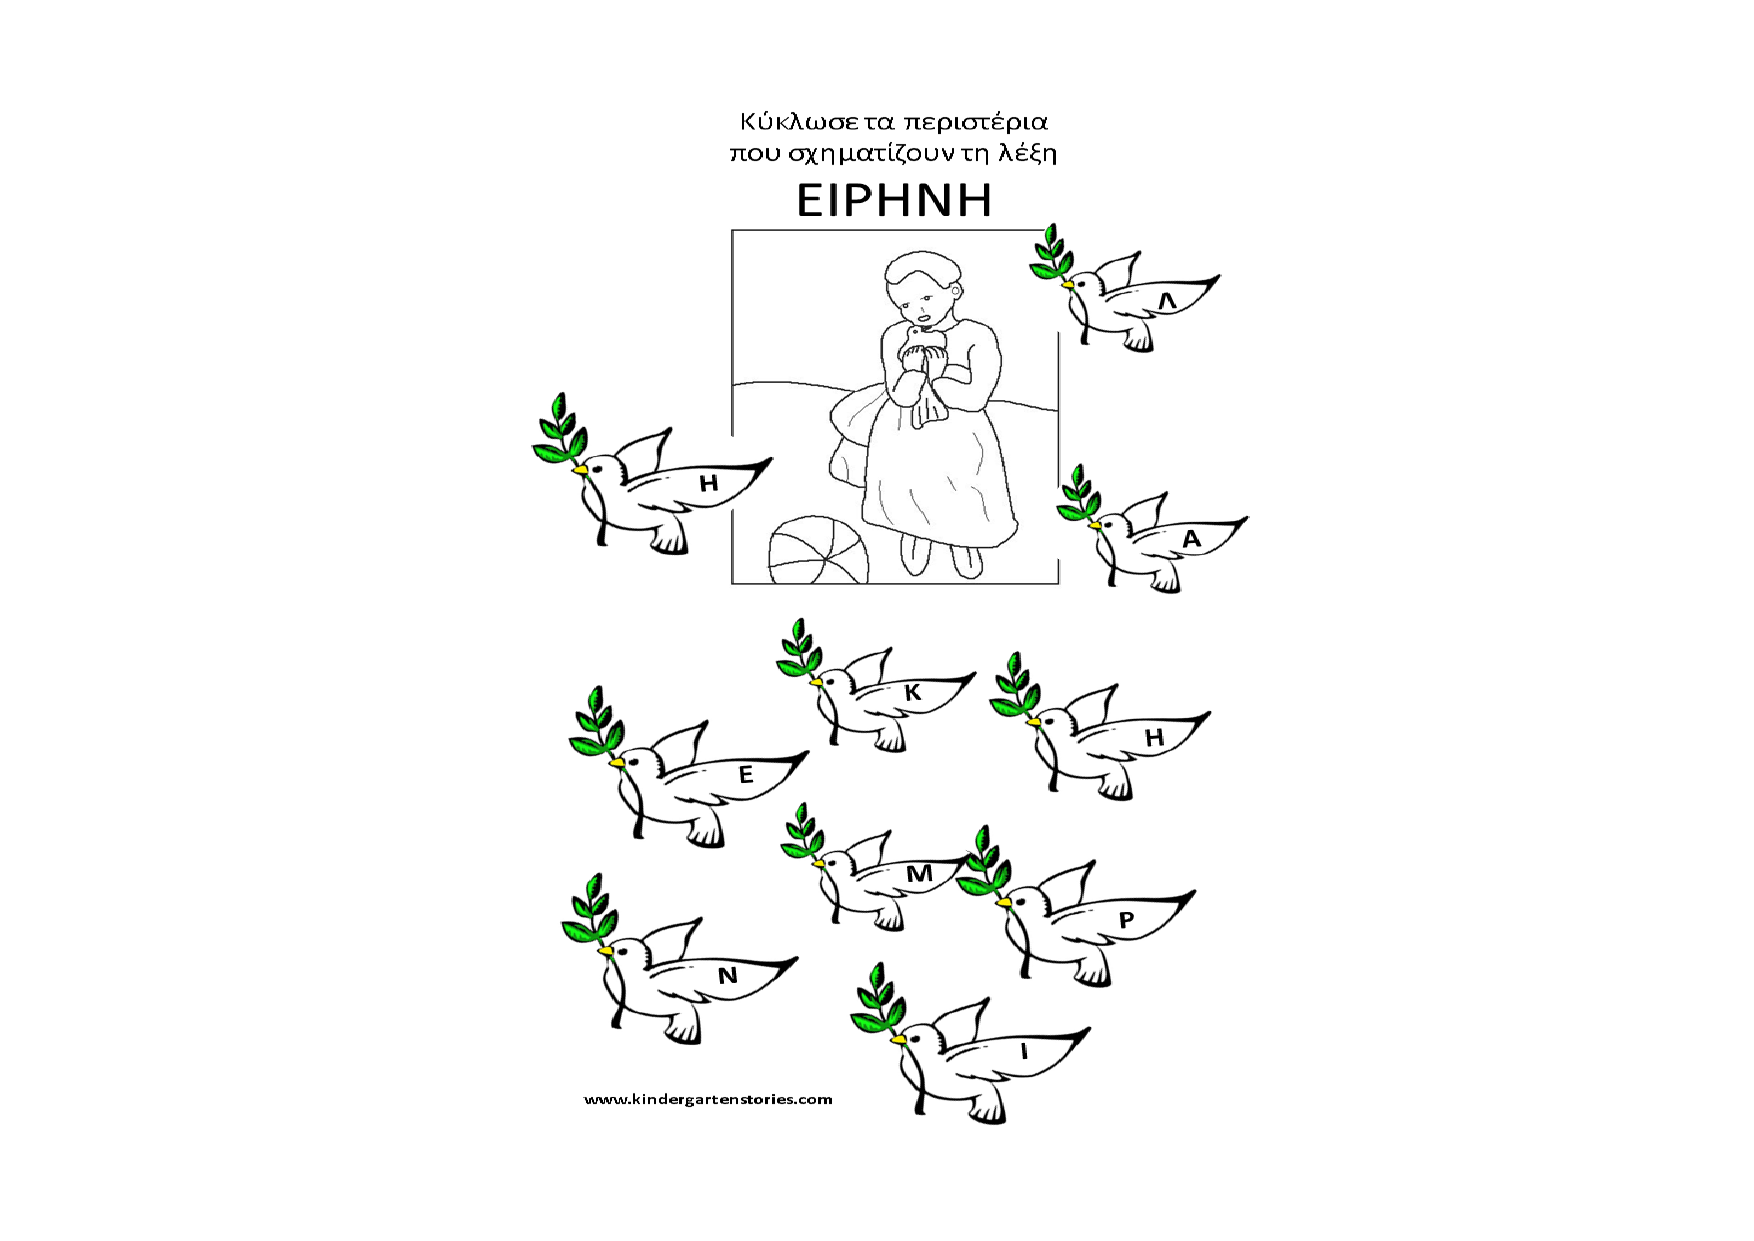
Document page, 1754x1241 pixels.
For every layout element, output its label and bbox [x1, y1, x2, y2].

picture [441, 0, 1313, 1241]
